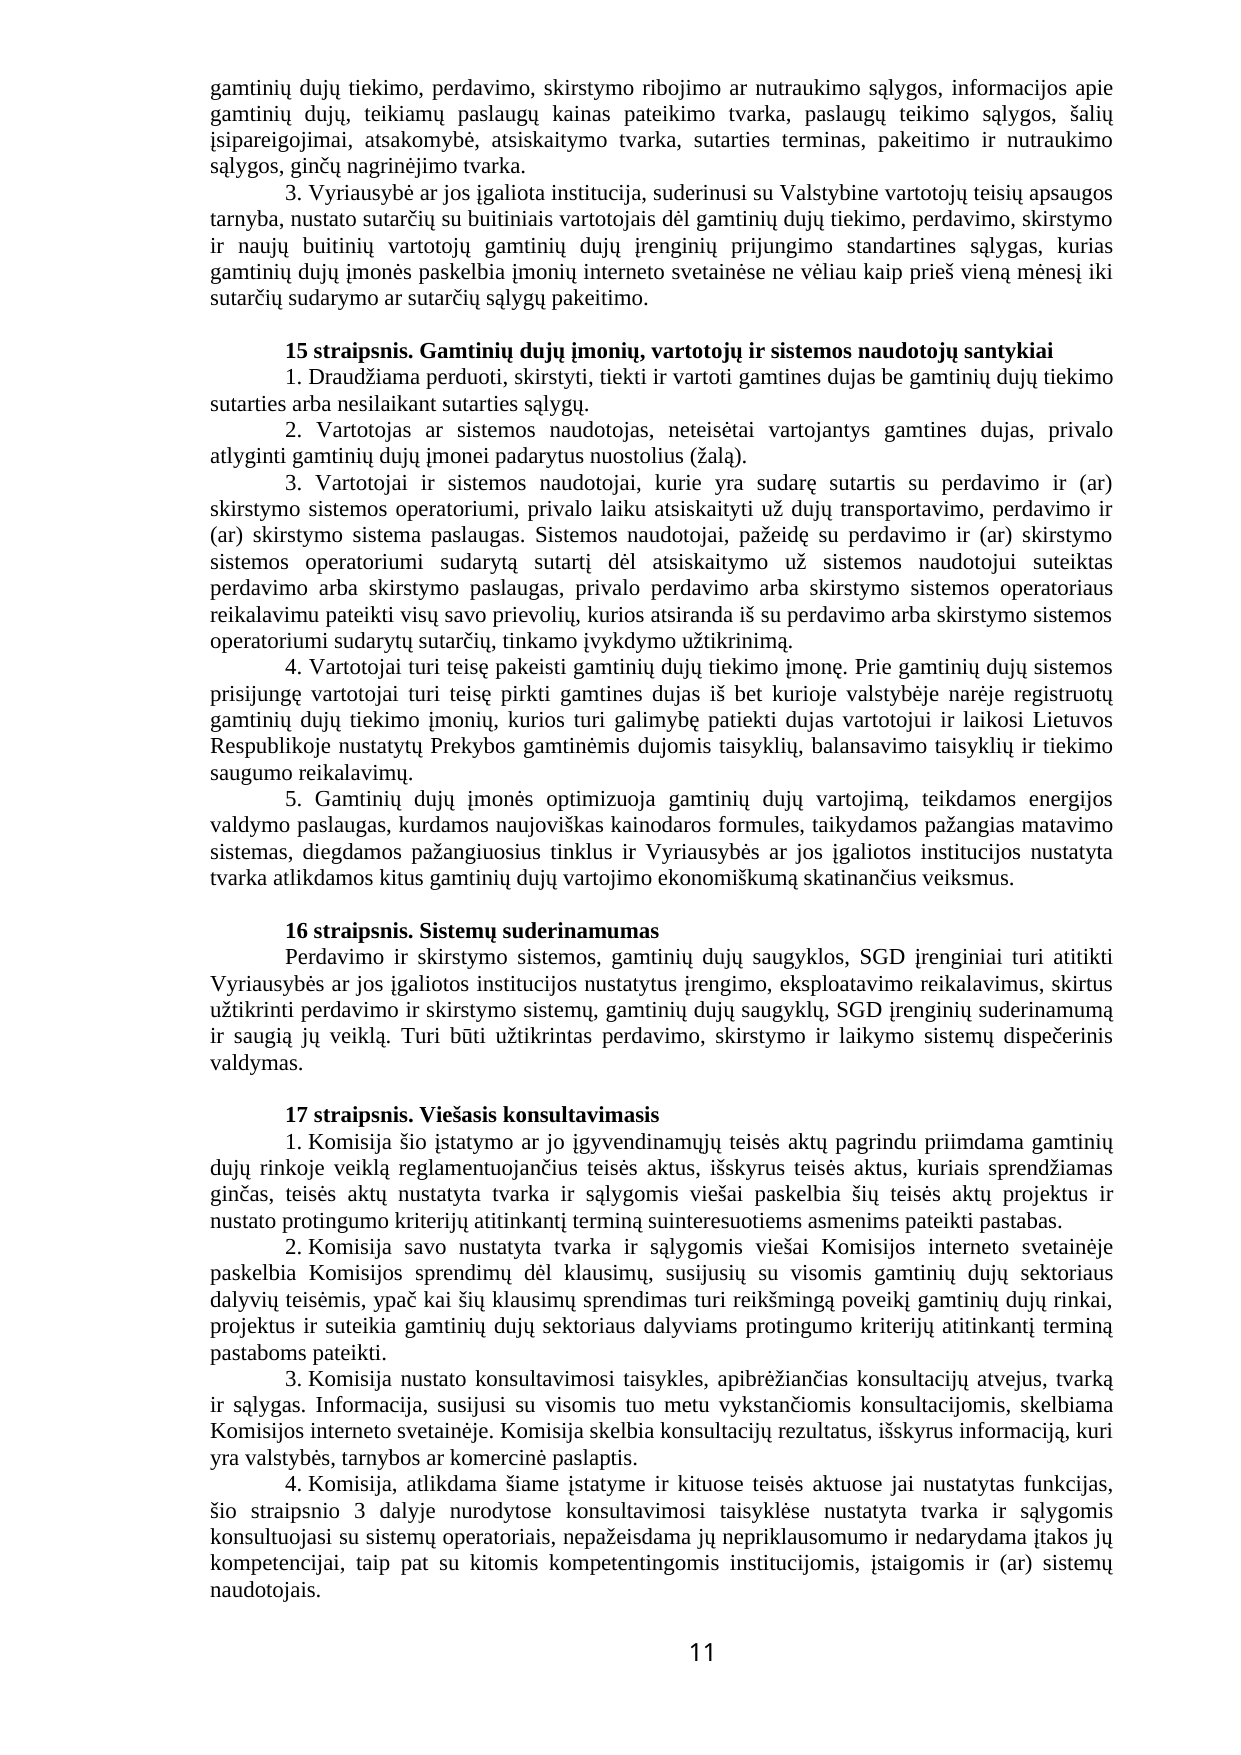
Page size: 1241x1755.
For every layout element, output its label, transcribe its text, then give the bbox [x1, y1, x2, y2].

text 4. Vartotojai turi teisę pakeisti gamtinių dujų tiekimo įmonę. Prie gamtinių dujų sistemos prisijungę vartotojai turi teisę pirkti gamtines dujas iš bet kurioje valstybėje narėje registruotų gamtinių dujų tiekimo įmonių, kurios turi galimybę patiekti dujas vartotojui ir laikosi Lietuvos Respublikoje nustatytų Prekybos gamtinėmis dujomis taisyklių, balansavimo taisyklių ir tiekimo saugumo reikalavimų. [210, 653, 1114, 785]
text 3. Vartotojai ir sistemos naudotojai, kurie yra sudarę sutartis su perdavimo ir (ar) skirstymo sistemos operatoriumi, privalo laiku atsiskaityti už dujų transportavimo, perdavimo ir (ar) skirstymo sistema paslaugas. Sistemos naudotojai, pažeidę su perdavimo ir (ar) skirstymo sistemos operatoriumi sudarytą sutartį dėl atsiskaitymo už sistemos naudotojui suteiktas perdavimo arba skirstymo paslaugas, privalo perdavimo arba skirstymo sistemos operatoriaus reikalavimu pateikti visų savo prievolių, kurios atsiranda iš su perdavimo arba skirstymo sistemos operatoriumi sudarytų sutarčių, tinkamo įvykdymo užtikrinimą. [210, 469, 1114, 653]
text 17 straipsnis. Viešasis konsultavimasis [210, 1101, 1114, 1128]
text 5. Gamtinių dujų įmonės optimizuoja gamtinių dujų vartojimą, teikdamos energijos valdymo paslaugas, kurdamos naujoviškas kainodaros formules, taikydamos pažangias matavimo sistemas, diegdamos pažangiuosius tinklus ir Vyriausybės ar jos įgaliotos institucijos nustatyta tvarka atlikdamos kitus gamtinių dujų vartojimo ekonomiškumą skatinančius veiksmus. [210, 785, 1114, 891]
text 16 straipsnis. Sistemų suderinamumas [210, 917, 1114, 943]
text 4. Komisija, atlikdama šiame įstatyme ir kituose teisės aktuose jai nustatytas funkcijas, šio straipsnio 3 dalyje nurodytose konsultavimosi taisyklėse nustatyta tvarka ir sąlygomis konsultuojasi su sistemų operatoriais, nepažeisdama jų nepriklausomumo ir nedarydama įtakos jų kompetencijai, taip pat su kitomis kompetentingomis institucijomis, įstaigomis ir (ar) sistemų naudotojais. [210, 1470, 1114, 1602]
text 1. Komisija šio įstatymo ar jo įgyvendinamųjų teisės aktų pagrindu priimdama gamtinių dujų rinkoje veiklą reglamentuojančius teisės aktus, išskyrus teisės aktus, kuriais sprendžiamas ginčas, teisės aktų nustatyta tvarka ir sąlygomis viešai paskelbia šių teisės aktų projektus ir nustato protingumo kriterijų atitinkantį terminą suinteresuotiems asmenims pateikti pastabas. [210, 1128, 1114, 1233]
text Perdavimo ir skirstymo sistemos, gamtinių dujų saugyklos, SGD įrenginiai turi atitikti Vyriausybės ar jos įgaliotos institucijos nustatytus įrengimo, eksploatavimo reikalavimus, skirtus užtikrinti perdavimo ir skirstymo sistemų, gamtinių dujų saugyklų, SGD įrenginių suderinamumą ir saugią jų veiklą. Turi būti užtikrintas perdavimo, skirstymo ir laikymo sistemų dispečerinis valdymas. [210, 943, 1114, 1075]
text 2. Komisija savo nustatyta tvarka ir sąlygomis viešai Komisijos interneto svetainėje paskelbia Komisijos sprendimų dėl klausimų, susijusių su visomis gamtinių dujų sektoriaus dalyvių teisėmis, ypač kai šių klausimų sprendimas turi reikšmingą poveikį gamtinių dujų rinkai, projektus ir suteikia gamtinių dujų sektoriaus dalyviams protingumo kriterijų atitinkantį terminą pastaboms pateikti. [210, 1233, 1114, 1365]
text 1. Draudžiama perduoti, skirstyti, tiekti ir vartoti gamtines dujas be gamtinių dujų tiekimo sutarties arba nesilaikant sutarties sąlygų. [210, 363, 1114, 416]
text 15 straipsnis. Gamtinių dujų įmonių, vartotojų ir sistemos naudotojų santykiai [285, 337, 1114, 363]
text 3. Vyriausybė ar jos įgaliota institucija, suderinusi su Valstybine vartotojų teisių apsaugos tarnyba, nustato sutarčių su buitiniais vartotojais dėl gamtinių dujų tiekimo, perdavimo, skirstymo ir naujų buitinių vartotojų gamtinių dujų įrenginių prijungimo standartines sąlygas, kurias gamtinių dujų įmonės paskelbia įmonių interneto svetainėse ne vėliau kaip prieš vieną mėnesį iki sutarčių sudarymo ar sutarčių sąlygų pakeitimo. [210, 179, 1114, 311]
text 3. Komisija nustato konsultavimosi taisykles, apibrėžiančias konsultacijų atvejus, tvarką ir sąlygas. Informacija, susijusi su visomis tuo metu vykstančiomis konsultacijomis, skelbiama Komisijos interneto svetainėje. Komisija skelbia konsultacijų rezultatus, išskyrus informaciją, kuri yra valstybės, tarnybos ar komercinė paslaptis. [210, 1365, 1114, 1470]
text 2. Vartotojas ar sistemos naudotojas, neteisėtai vartojantys gamtines dujas, privalo atlyginti gamtinių dujų įmonei padarytus nuostolius (žalą). [210, 416, 1114, 469]
text gamtinių dujų tiekimo, perdavimo, skirstymo ribojimo ar nutraukimo sąlygos, informacijos apie gamtinių dujų, teikiamų paslaugų kainas pateikimo tvarka, paslaugų teikimo sąlygos, šalių įsipareigojimai, atsakomybė, atsiskaitymo tvarka, sutarties terminas, pakeitimo ir nutraukimo sąlygos, ginčų nagrinėjimo tvarka. [210, 73, 1114, 179]
